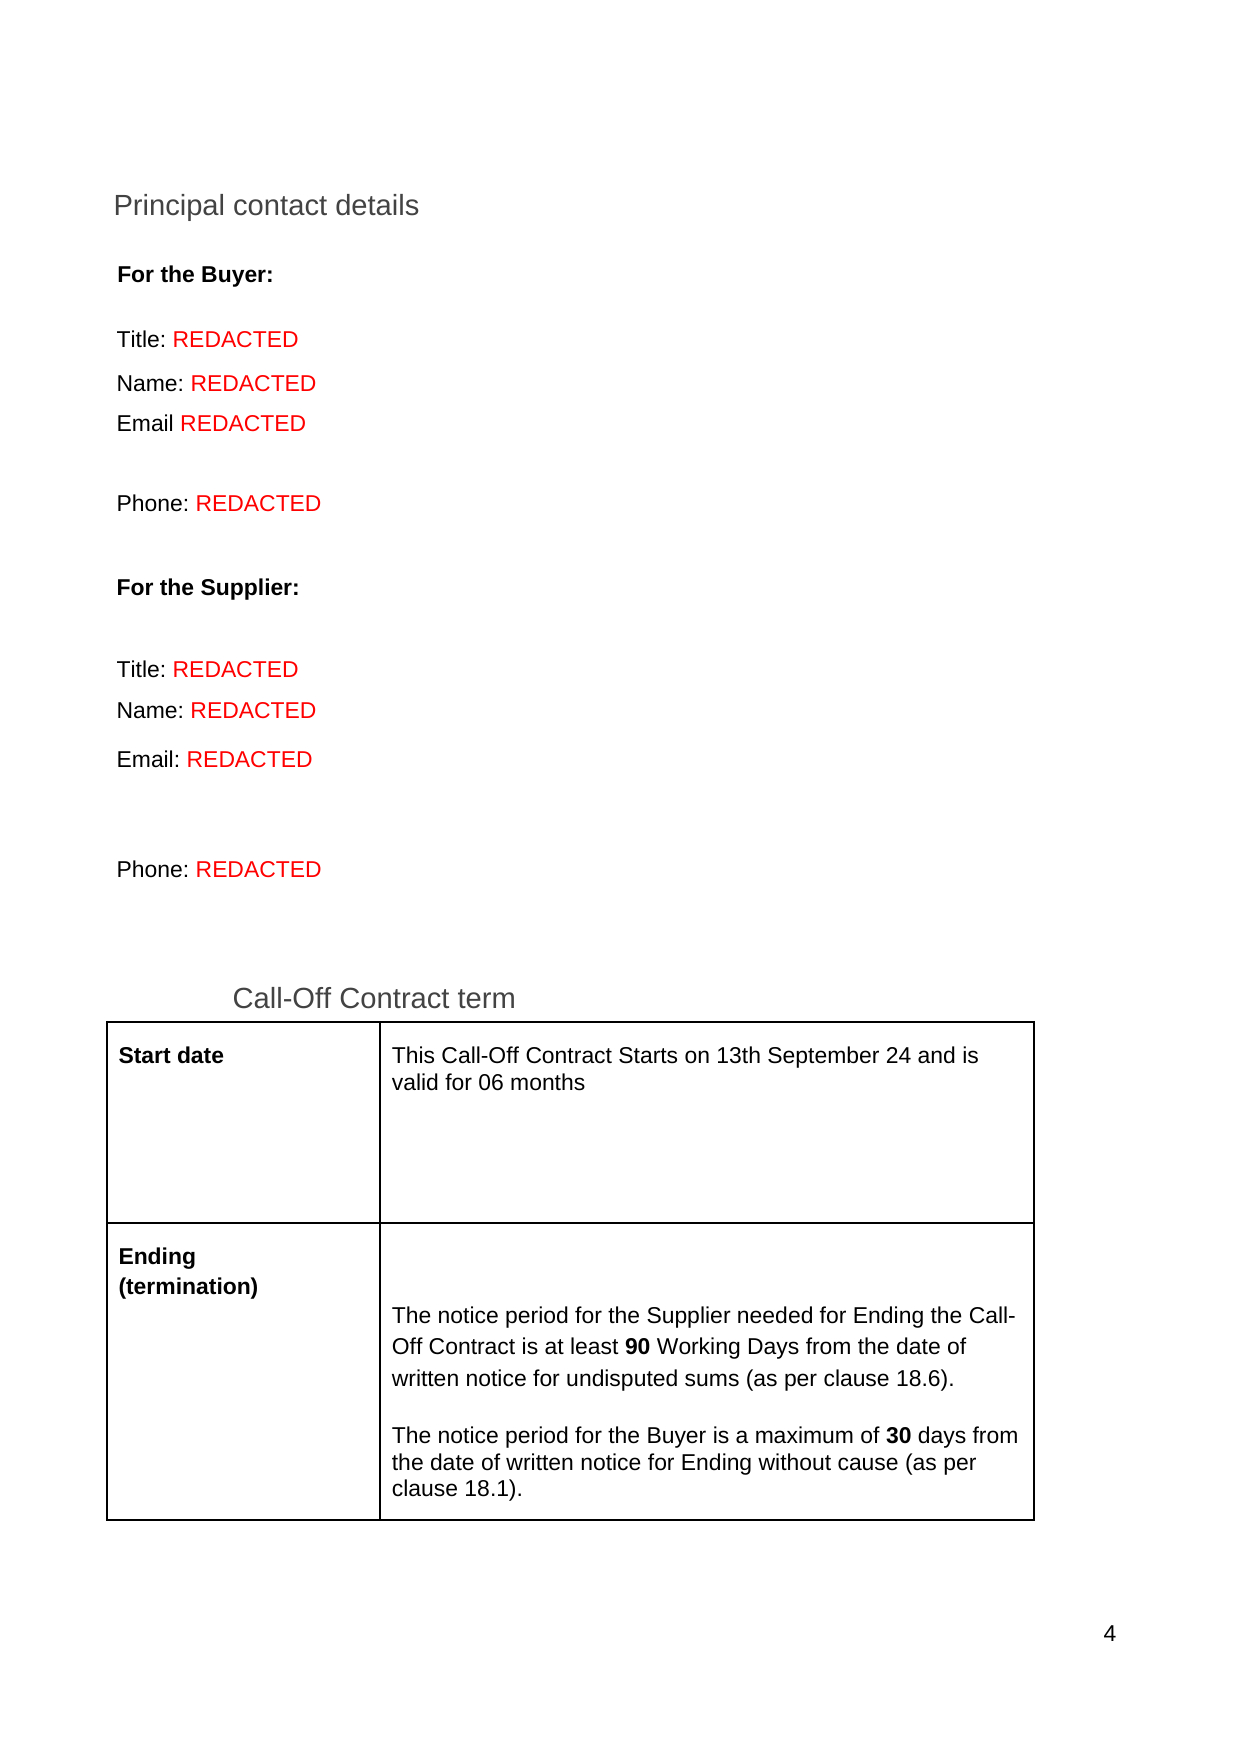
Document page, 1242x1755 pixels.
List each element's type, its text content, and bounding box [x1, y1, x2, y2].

table_cell The notice period for the Supplier needed for Ending the Call-Off Contract is at least 90 Working Days from the date of written notice for undisputed sums (as per clause 18.6). The notice period for the Buyer is a maximum of 30 days from the date of written notice for Ending without cause (as per clause 18.1). [381, 1224, 1033, 1519]
text Name: REDACTED [116, 697, 1121, 723]
text Email: REDACTED [116, 737, 1122, 775]
text For the Buyer: [117, 261, 739, 287]
table_header This Call-Off Contract Starts on 13th September 24 and is valid for 06 months [381, 1023, 1033, 1222]
subtitle Call-Off Contract term [116, 981, 1122, 1014]
text Title: REDACTED [116, 326, 1121, 352]
text Title: REDACTED [116, 656, 1121, 683]
text Name: REDACTED [116, 370, 1121, 396]
text Phone: REDACTED [116, 490, 461, 517]
table_cell Ending (termination) [108, 1224, 379, 1519]
text For the Supplier: [116, 573, 461, 600]
text Phone: REDACTED [116, 847, 1122, 884]
text Email REDACTED [116, 410, 1121, 437]
subtitle Principal contact details [0, 188, 1122, 222]
table_header Start date [108, 1023, 379, 1222]
